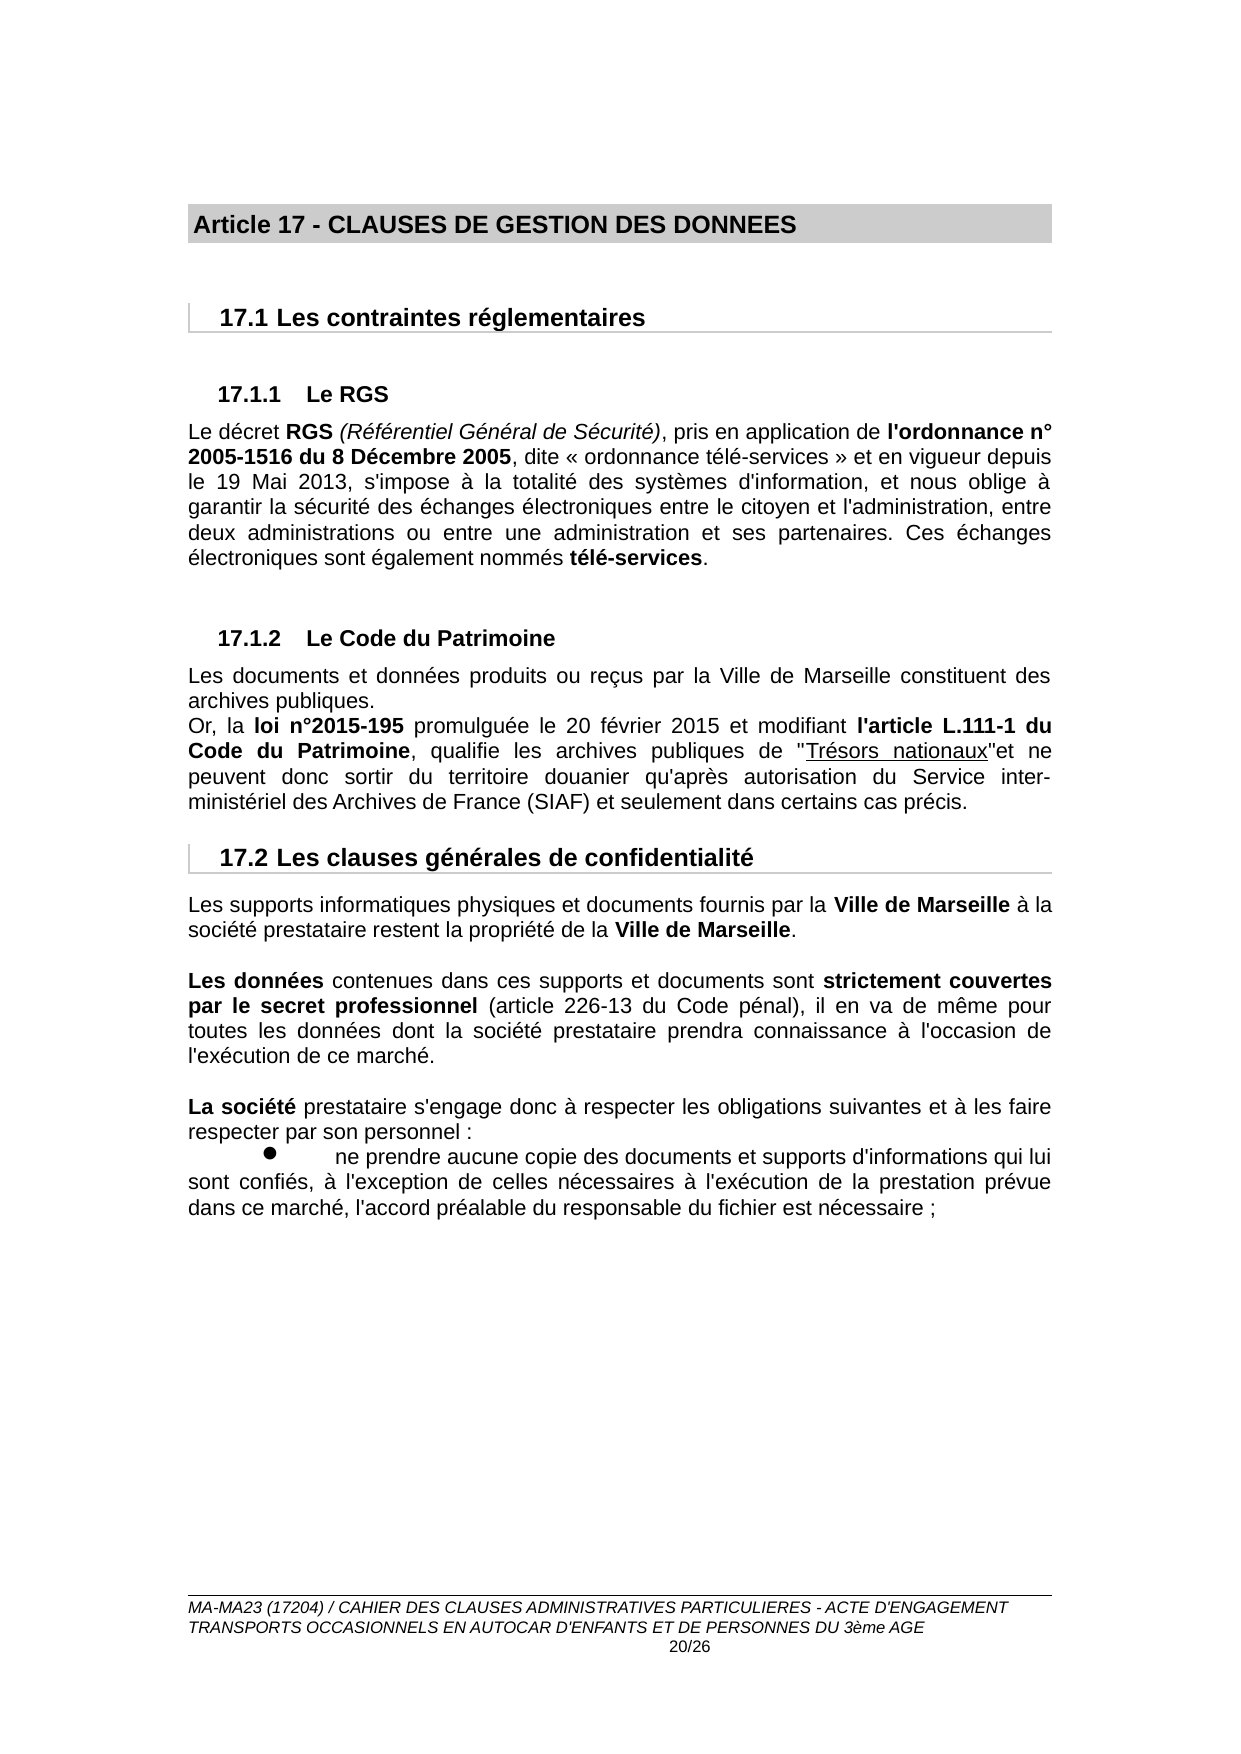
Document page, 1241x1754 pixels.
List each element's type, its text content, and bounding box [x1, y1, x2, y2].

subtitle Les contraintes réglementaires [188, 302, 1052, 331]
text Les données contenues dans ces supports et documents sont strictement couvertes par le secret professionnel (article 226-13 du Code pénal), il en va de même pour toutes les données dont la société prestataire prendra connaissance à l'occasion de l'exécution de ce marché. [188, 968, 1052, 1068]
subtitle Les clauses générales de confidentialité [188, 843, 1052, 872]
subtitle CLAUSES DE GESTION DES DONNEES [190, 207, 1050, 241]
list ne prendre aucune copie des documents et supports d'informations qui lui sont confiés, à l'exception de celles nécessaires à l'exécution de la prestation prévue dans ce marché, l'accord préalable du responsable du fichier est nécessaire ; [188, 1144, 1052, 1220]
text Or, la loi n°2015-195 promulguée le 20 février 2015 et modifiant l'article L.111-1 du Code du Patrimoine, qualifie les archives publiques de "Trésors nationaux"et ne peuvent donc sortir du territoire douanier qu'après autorisation du Service inter-ministériel des Archives de France (SIAF) et seulement dans certains cas précis. [188, 713, 1052, 814]
text La société prestataire s'engage donc à respecter les obligations suivantes et à les faire respecter par son personnel : [188, 1094, 1052, 1144]
text Les documents et données produits ou reçus par la Ville de Marseille constituent des archives publiques. [188, 663, 1052, 713]
text Les supports informatiques physiques et documents fournis par la Ville de Marseille à la société prestataire restent la propriété de la Ville de Marseille. [188, 892, 1052, 942]
text Le décret RGS (Référentiel Général de Sécurité), pris en application de l'ordonnance n° 2005-1516 du 8 Décembre 2005, dite « ordonnance télé-services » et en vigueur depuis le 19 Mai 2013, s'impose à la totalité des systèmes d'information, et nous oblige à garantir la sécurité des échanges électroniques entre le citoyen et l'administration, entre deux administrations ou entre une administration et ses partenaires. Ces échanges électroniques sont également nommés télé-services. [188, 419, 1052, 570]
subtitle Le RGS [188, 381, 1052, 407]
subtitle Le Code du Patrimoine [188, 624, 1052, 651]
